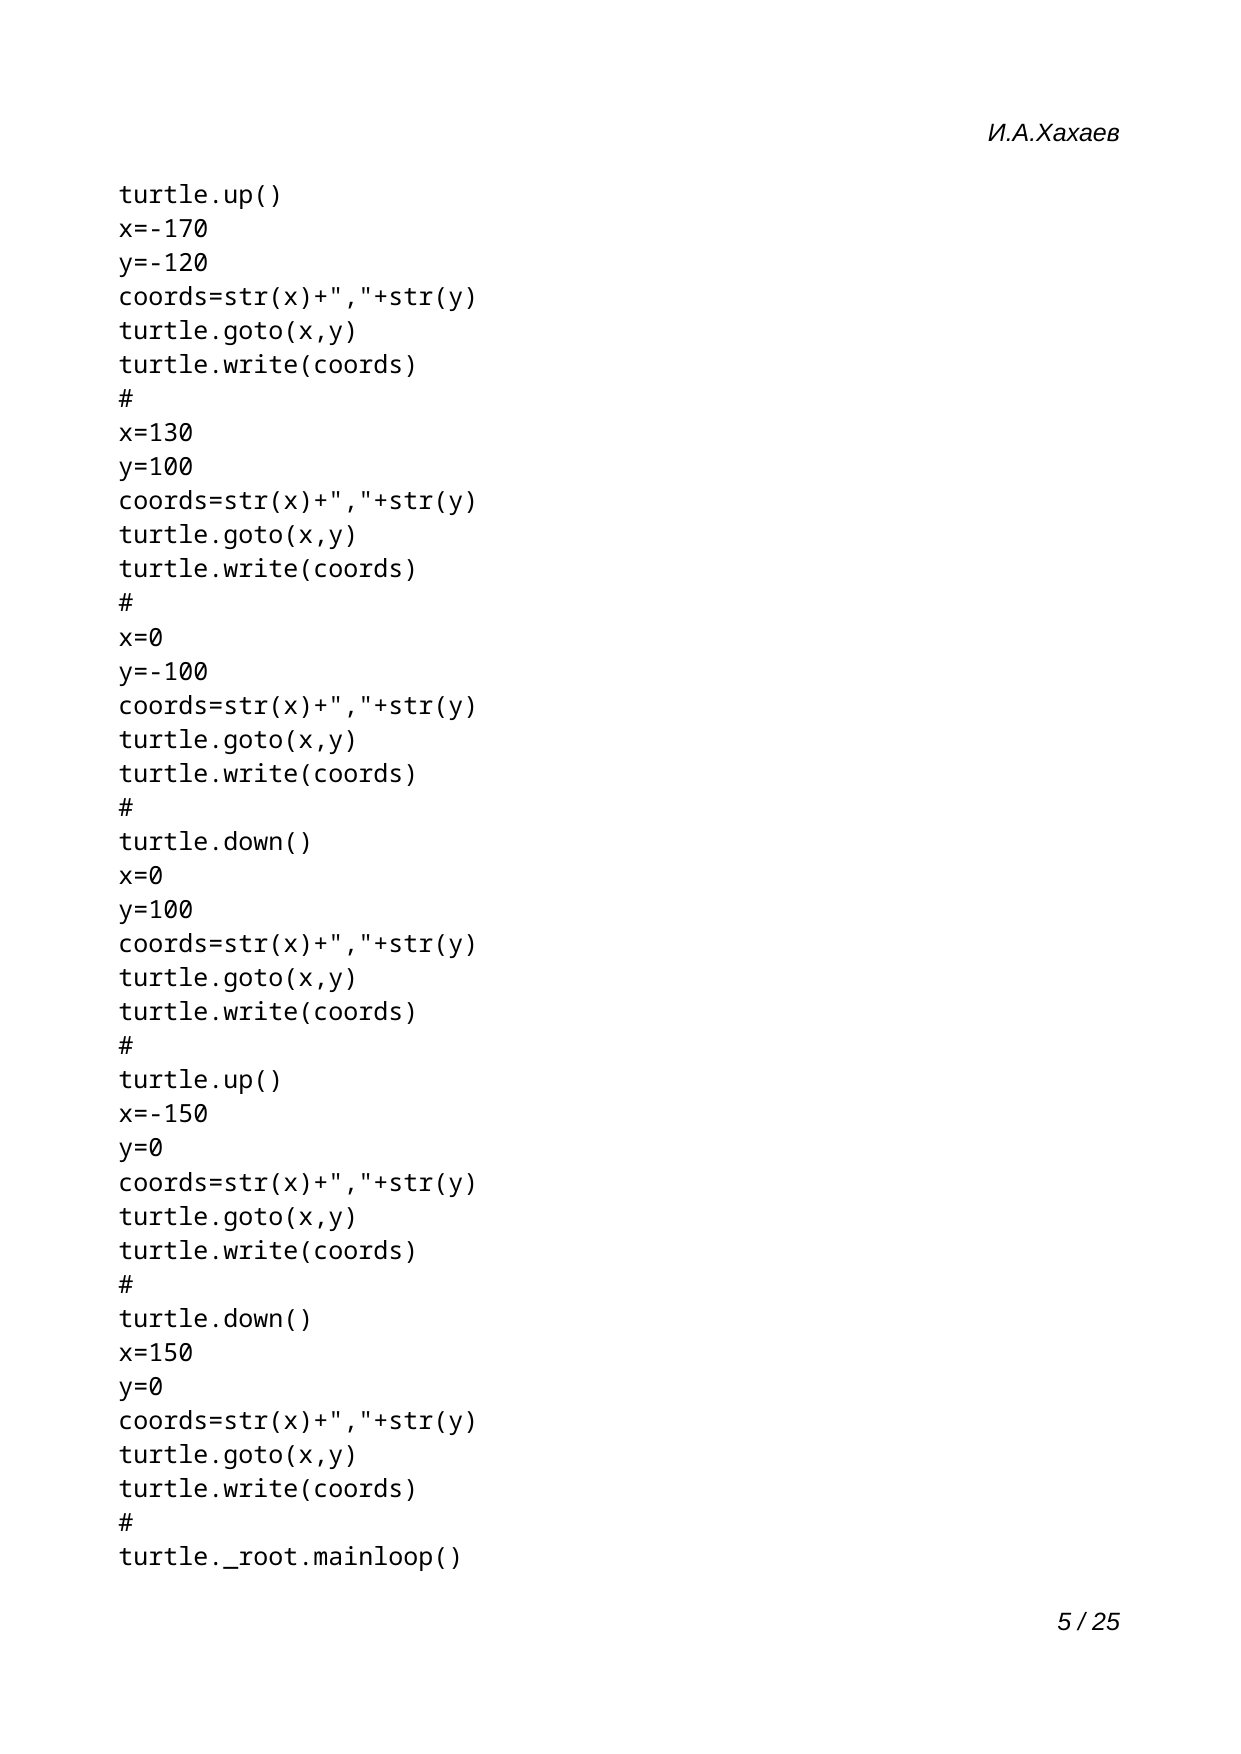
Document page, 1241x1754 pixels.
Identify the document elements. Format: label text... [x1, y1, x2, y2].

list turtle.goto(x,y) [118, 1437, 1122, 1471]
list coords=str(x)+","+str(y) [118, 687, 1122, 721]
list y=0 [118, 1130, 1122, 1164]
list y=0 [118, 1368, 1122, 1403]
list turtle.write(coords) [118, 994, 1122, 1028]
list turtle._root.mainloop() [118, 1539, 1122, 1573]
list coords=str(x)+","+str(y) [118, 278, 1122, 313]
list # [118, 1505, 1122, 1539]
list turtle.write(coords) [118, 551, 1122, 585]
list x=0 [118, 619, 1122, 653]
list y=-120 [118, 244, 1122, 278]
list x=-150 [118, 1096, 1122, 1130]
list turtle.goto(x,y) [118, 517, 1122, 551]
list # [118, 585, 1122, 619]
list turtle.write(coords) [118, 755, 1122, 789]
list x=-170 [118, 210, 1122, 244]
list coords=str(x)+","+str(y) [118, 483, 1122, 517]
list # [118, 1266, 1122, 1300]
list coords=str(x)+","+str(y) [118, 926, 1122, 960]
list turtle.write(coords) [118, 1471, 1122, 1505]
list turtle.down() [118, 1300, 1122, 1334]
list # [118, 789, 1122, 823]
list # [118, 381, 1122, 415]
list y=100 [118, 449, 1122, 483]
list y=100 [118, 892, 1122, 926]
list turtle.goto(x,y) [118, 721, 1122, 755]
list turtle.goto(x,y) [118, 960, 1122, 994]
list x=0 [118, 858, 1122, 892]
list turtle.write(coords) [118, 1232, 1122, 1266]
list coords=str(x)+","+str(y) [118, 1164, 1122, 1198]
list turtle.goto(x,y) [118, 313, 1122, 347]
list turtle.goto(x,y) [118, 1198, 1122, 1232]
list turtle.down() [118, 823, 1122, 858]
list turtle.up() [118, 176, 1122, 210]
list x=130 [118, 415, 1122, 449]
list turtle.up() [118, 1062, 1122, 1096]
list turtle.write(coords) [118, 347, 1122, 381]
list y=-100 [118, 653, 1122, 687]
list coords=str(x)+","+str(y) [118, 1403, 1122, 1437]
list # [118, 1028, 1122, 1062]
list x=150 [118, 1334, 1122, 1368]
